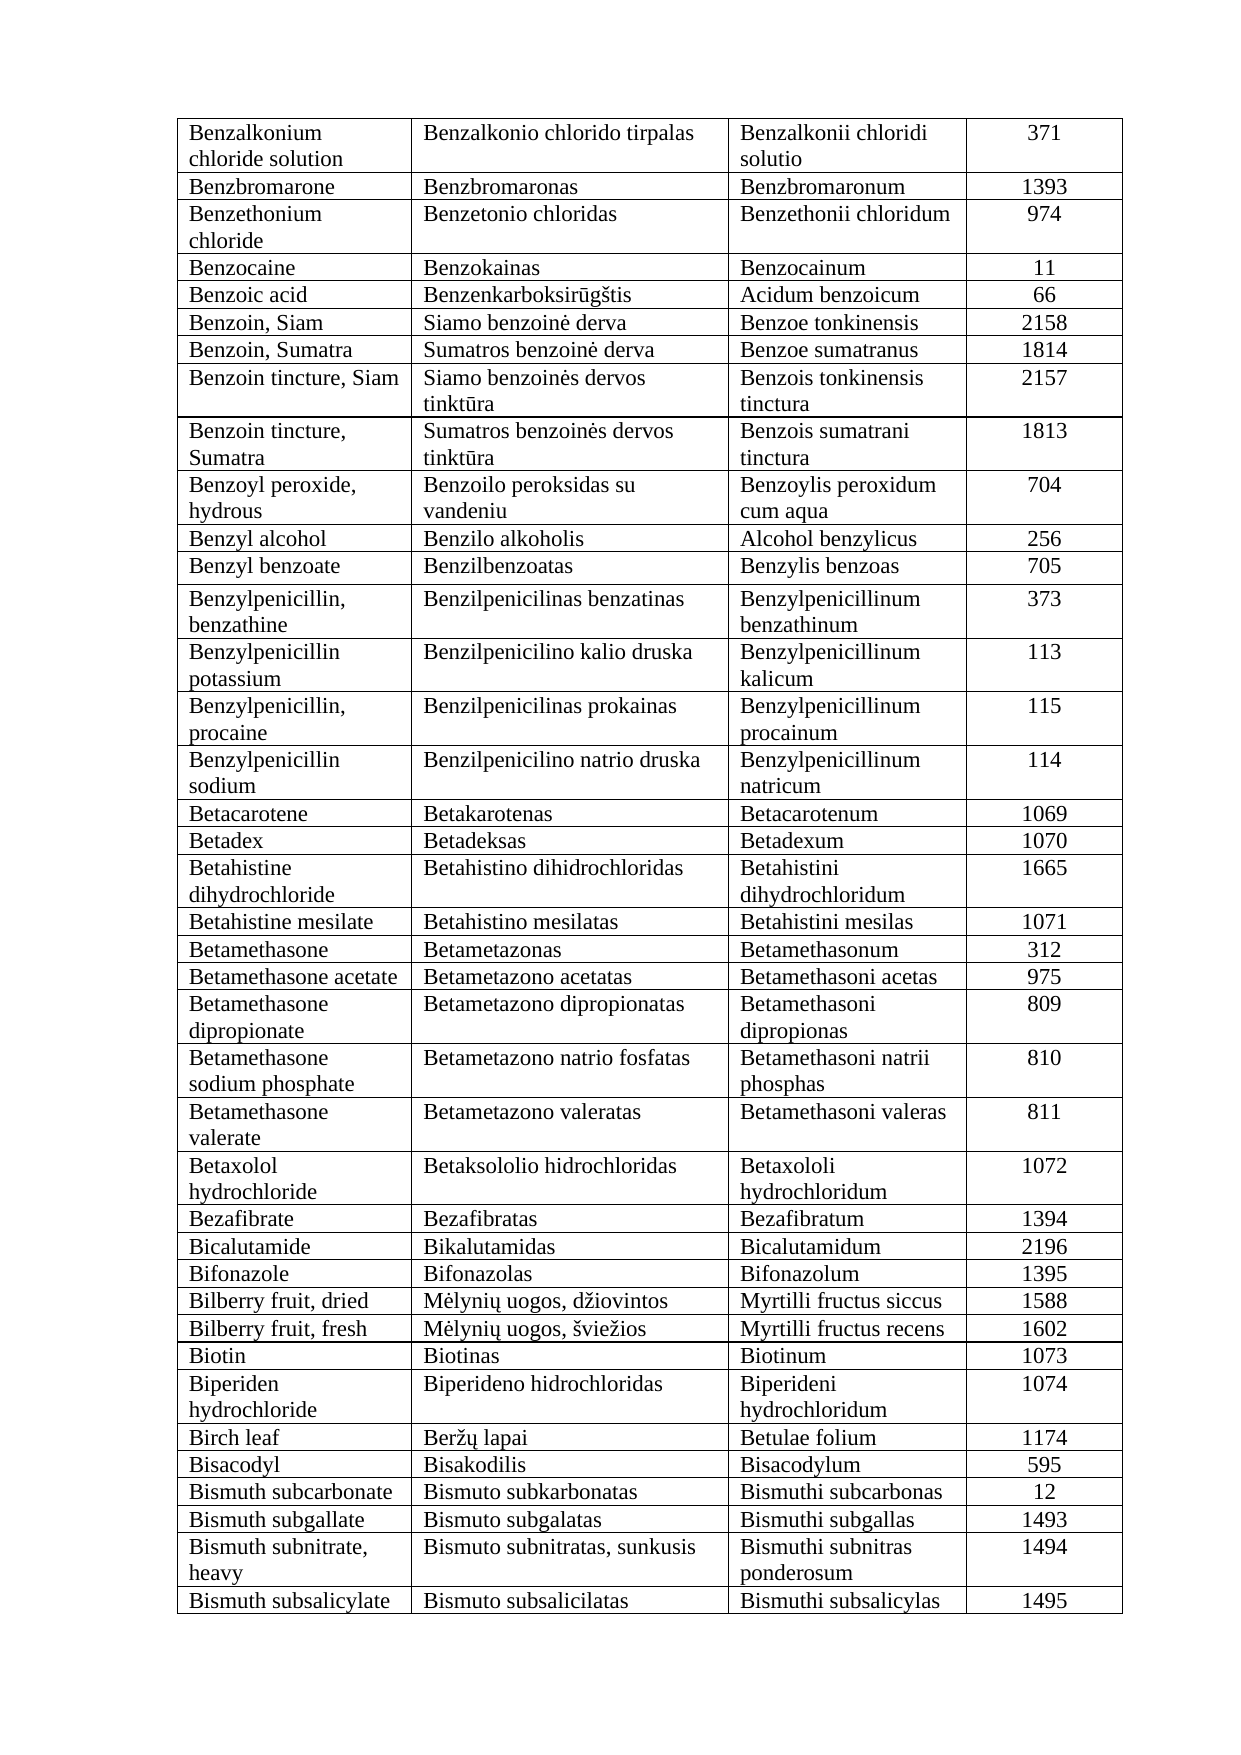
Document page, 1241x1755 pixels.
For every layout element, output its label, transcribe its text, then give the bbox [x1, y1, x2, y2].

table_cell Benzylpenicillin, procaine [178, 692, 411, 745]
table_cell Benzylis benzoas [729, 552, 966, 584]
table_cell Birch leaf [178, 1424, 411, 1450]
table_cell Betahistini mesilas [729, 908, 966, 934]
table_cell Betacarotene [178, 800, 411, 826]
table_cell Mėlynių uogos, džiovintos [412, 1288, 728, 1314]
table_cell Betaxololi hydrochloridum [729, 1152, 966, 1204]
table_cell Bismuth subnitrate, heavy [178, 1533, 411, 1586]
table_cell Benzoin tincture, Sumatra [178, 418, 411, 470]
table_cell Benzocainum [729, 254, 966, 280]
table_cell Betamethasone acetate [178, 963, 411, 989]
table_cell 1395 [967, 1260, 1122, 1287]
table_cell Siamo benzoinė derva [412, 309, 728, 335]
table_cell Betahistino mesilatas [412, 908, 728, 934]
table_cell Bisacodylum [729, 1451, 966, 1477]
table_cell Betamethasone [178, 936, 411, 962]
table_cell Biperiden hydrochloride [178, 1370, 411, 1422]
table_cell Benzylpenicillin, benzathine [178, 585, 411, 637]
table_cell 1073 [967, 1343, 1122, 1369]
table_cell 1813 [967, 418, 1122, 470]
table_cell 1074 [967, 1370, 1122, 1422]
table_cell 1174 [967, 1424, 1122, 1450]
table_cell Bicalutamide [178, 1233, 411, 1259]
table_cell 1494 [967, 1533, 1122, 1586]
table_cell 66 [967, 281, 1122, 308]
table_cell 1493 [967, 1506, 1122, 1532]
table_cell Bismuthi subgallas [729, 1506, 966, 1532]
table_cell Benzoe sumatranus [729, 336, 966, 363]
table_cell Betadexum [729, 827, 966, 853]
table_cell Betadex [178, 827, 411, 853]
table_cell Benzoe tonkinensis [729, 309, 966, 335]
table_cell Bilberry fruit, dried [178, 1288, 411, 1314]
table_cell Benzilpenicilinas prokainas [412, 692, 728, 745]
table_cell Betahistino dihidrochloridas [412, 855, 728, 907]
table_cell Benzylpenicillinum natricum [729, 746, 966, 799]
table_cell Betaxolol hydrochloride [178, 1152, 411, 1204]
table_cell 371 [967, 119, 1122, 172]
table_cell 113 [967, 639, 1122, 691]
table_cell 1588 [967, 1288, 1122, 1314]
table_cell 1072 [967, 1152, 1122, 1204]
table_cell Biperideno hidrochloridas [412, 1370, 728, 1422]
table_cell Bismuto subsalicilatas [412, 1587, 728, 1613]
table_cell Siamo benzoinės dervos tinktūra [412, 364, 728, 416]
table_cell Bezafibratas [412, 1205, 728, 1232]
table_cell Betametazonas [412, 936, 728, 962]
table_cell 256 [967, 525, 1122, 551]
table_cell 1069 [967, 800, 1122, 826]
table_cell Bismuth subgallate [178, 1506, 411, 1532]
table_cell Benzilpenicilino kalio druska [412, 639, 728, 691]
table_cell Benzalkonium chloride solution [178, 119, 411, 172]
table_cell 1495 [967, 1587, 1122, 1613]
table_cell Betahistini dihydrochloridum [729, 855, 966, 907]
table_cell Benzoin, Sumatra [178, 336, 411, 363]
table_cell 312 [967, 936, 1122, 962]
table_cell Benzoilo peroksidas su vandeniu [412, 471, 728, 524]
table_cell Benzokainas [412, 254, 728, 280]
table_cell 115 [967, 692, 1122, 745]
table_cell Bismuto subkarbonatas [412, 1478, 728, 1505]
table_cell Biperideni hydrochloridum [729, 1370, 966, 1422]
table_cell Benzilo alkoholis [412, 525, 728, 551]
table_cell Betadeksas [412, 827, 728, 853]
table_cell Betulae folium [729, 1424, 966, 1450]
table_cell Benzenkarboksirūgštis [412, 281, 728, 308]
table_cell Benzethonium chloride [178, 200, 411, 253]
table_cell Betahistine dihydrochloride [178, 855, 411, 907]
table_cell Bezafibratum [729, 1205, 966, 1232]
table_cell Bicalutamidum [729, 1233, 966, 1259]
table_cell Betaksololio hidrochloridas [412, 1152, 728, 1204]
table_cell Benzbromarone [178, 173, 411, 199]
table_cell Benzoyl peroxide, hydrous [178, 471, 411, 524]
table_cell Mėlynių uogos, šviežios [412, 1315, 728, 1341]
table_cell 2157 [967, 364, 1122, 416]
table_cell Sumatros benzoinė derva [412, 336, 728, 363]
table_cell Betamethasone valerate [178, 1098, 411, 1151]
table_cell Biotin [178, 1343, 411, 1369]
table_cell Benzalkonio chlorido tirpalas [412, 119, 728, 172]
table_cell Benzoic acid [178, 281, 411, 308]
table_cell 2158 [967, 309, 1122, 335]
table_cell Benzilpenicilinas benzatinas [412, 585, 728, 637]
table_cell 114 [967, 746, 1122, 799]
table_cell Benzalkonii chloridi solutio [729, 119, 966, 172]
table_cell Betakarotenas [412, 800, 728, 826]
table_cell 595 [967, 1451, 1122, 1477]
table_cell Beržų lapai [412, 1424, 728, 1450]
table_cell Benzoin, Siam [178, 309, 411, 335]
table_cell Benzois tonkinensis tinctura [729, 364, 966, 416]
table_cell Betacarotenum [729, 800, 966, 826]
table_cell Biotinas [412, 1343, 728, 1369]
table_cell Benzyl benzoate [178, 552, 411, 584]
table_cell Bismuthi subsalicylas [729, 1587, 966, 1613]
table_cell 373 [967, 585, 1122, 637]
table_cell 1393 [967, 173, 1122, 199]
table_cell Bismuth subsalicylate [178, 1587, 411, 1613]
table_cell Benzbromaronum [729, 173, 966, 199]
table_cell Acidum benzoicum [729, 281, 966, 308]
table_cell 704 [967, 471, 1122, 524]
table_cell Bifonazolum [729, 1260, 966, 1287]
table_cell Benzoin tincture, Siam [178, 364, 411, 416]
table_cell 811 [967, 1098, 1122, 1151]
table_cell 1070 [967, 827, 1122, 853]
table_cell 12 [967, 1478, 1122, 1505]
table_cell Benzylpenicillinum kalicum [729, 639, 966, 691]
table_cell 1071 [967, 908, 1122, 934]
table_cell Benzois sumatrani tinctura [729, 418, 966, 470]
table_cell Bismuthi subnitras ponderosum [729, 1533, 966, 1586]
table_cell Benzylpenicillinum procainum [729, 692, 966, 745]
table_cell 1394 [967, 1205, 1122, 1232]
table_cell Benzbromaronas [412, 173, 728, 199]
table_cell Betamethasonum [729, 936, 966, 962]
table_cell Benzetonio chloridas [412, 200, 728, 253]
table_cell 809 [967, 990, 1122, 1043]
table_cell 1814 [967, 336, 1122, 363]
table_cell Betahistine mesilate [178, 908, 411, 934]
table_cell Bifonazolas [412, 1260, 728, 1287]
table_cell 2196 [967, 1233, 1122, 1259]
table_cell Betamethasoni natrii phosphas [729, 1044, 966, 1097]
table_cell Sumatros benzoinės dervos tinktūra [412, 418, 728, 470]
table_cell Benzylpenicillinum benzathinum [729, 585, 966, 637]
table_cell Bismuto subgalatas [412, 1506, 728, 1532]
table_cell Biotinum [729, 1343, 966, 1369]
table_cell Bisakodilis [412, 1451, 728, 1477]
table_cell Bikalutamidas [412, 1233, 728, 1259]
table_cell 11 [967, 254, 1122, 280]
table_cell Benzilbenzoatas [412, 552, 728, 584]
table_cell Alcohol benzylicus [729, 525, 966, 551]
table_cell Bifonazole [178, 1260, 411, 1287]
table_cell Myrtilli fructus siccus [729, 1288, 966, 1314]
table_cell Benzilpenicilino natrio druska [412, 746, 728, 799]
table_cell Bismuth subcarbonate [178, 1478, 411, 1505]
table_cell Benzyl alcohol [178, 525, 411, 551]
table_cell Bismuthi subcarbonas [729, 1478, 966, 1505]
table_cell 810 [967, 1044, 1122, 1097]
table_cell Betamethasoni valeras [729, 1098, 966, 1151]
table_cell 1665 [967, 855, 1122, 907]
table_cell Betamethasone sodium phosphate [178, 1044, 411, 1097]
table_cell Myrtilli fructus recens [729, 1315, 966, 1341]
table_cell Betamethasoni dipropionas [729, 990, 966, 1043]
table_cell Betamethasoni acetas [729, 963, 966, 989]
table_cell Betamethasone dipropionate [178, 990, 411, 1043]
table_cell Bisacodyl [178, 1451, 411, 1477]
table_cell Betametazono valeratas [412, 1098, 728, 1151]
table_cell Benzylpenicillin potassium [178, 639, 411, 691]
table_cell 1602 [967, 1315, 1122, 1341]
table_cell Betametazono dipropionatas [412, 990, 728, 1043]
table_cell Benzethonii chloridum [729, 200, 966, 253]
table_cell 975 [967, 963, 1122, 989]
table_cell Bilberry fruit, fresh [178, 1315, 411, 1341]
table_cell Betametazono acetatas [412, 963, 728, 989]
table_cell Benzylpenicillin sodium [178, 746, 411, 799]
table_cell Benzoylis peroxidum cum aqua [729, 471, 966, 524]
table_cell 705 [967, 552, 1122, 584]
table_cell Bezafibrate [178, 1205, 411, 1232]
table_cell Benzocaine [178, 254, 411, 280]
table_cell Betametazono natrio fosfatas [412, 1044, 728, 1097]
table_cell 974 [967, 200, 1122, 253]
table_cell Bismuto subnitratas, sunkusis [412, 1533, 728, 1586]
